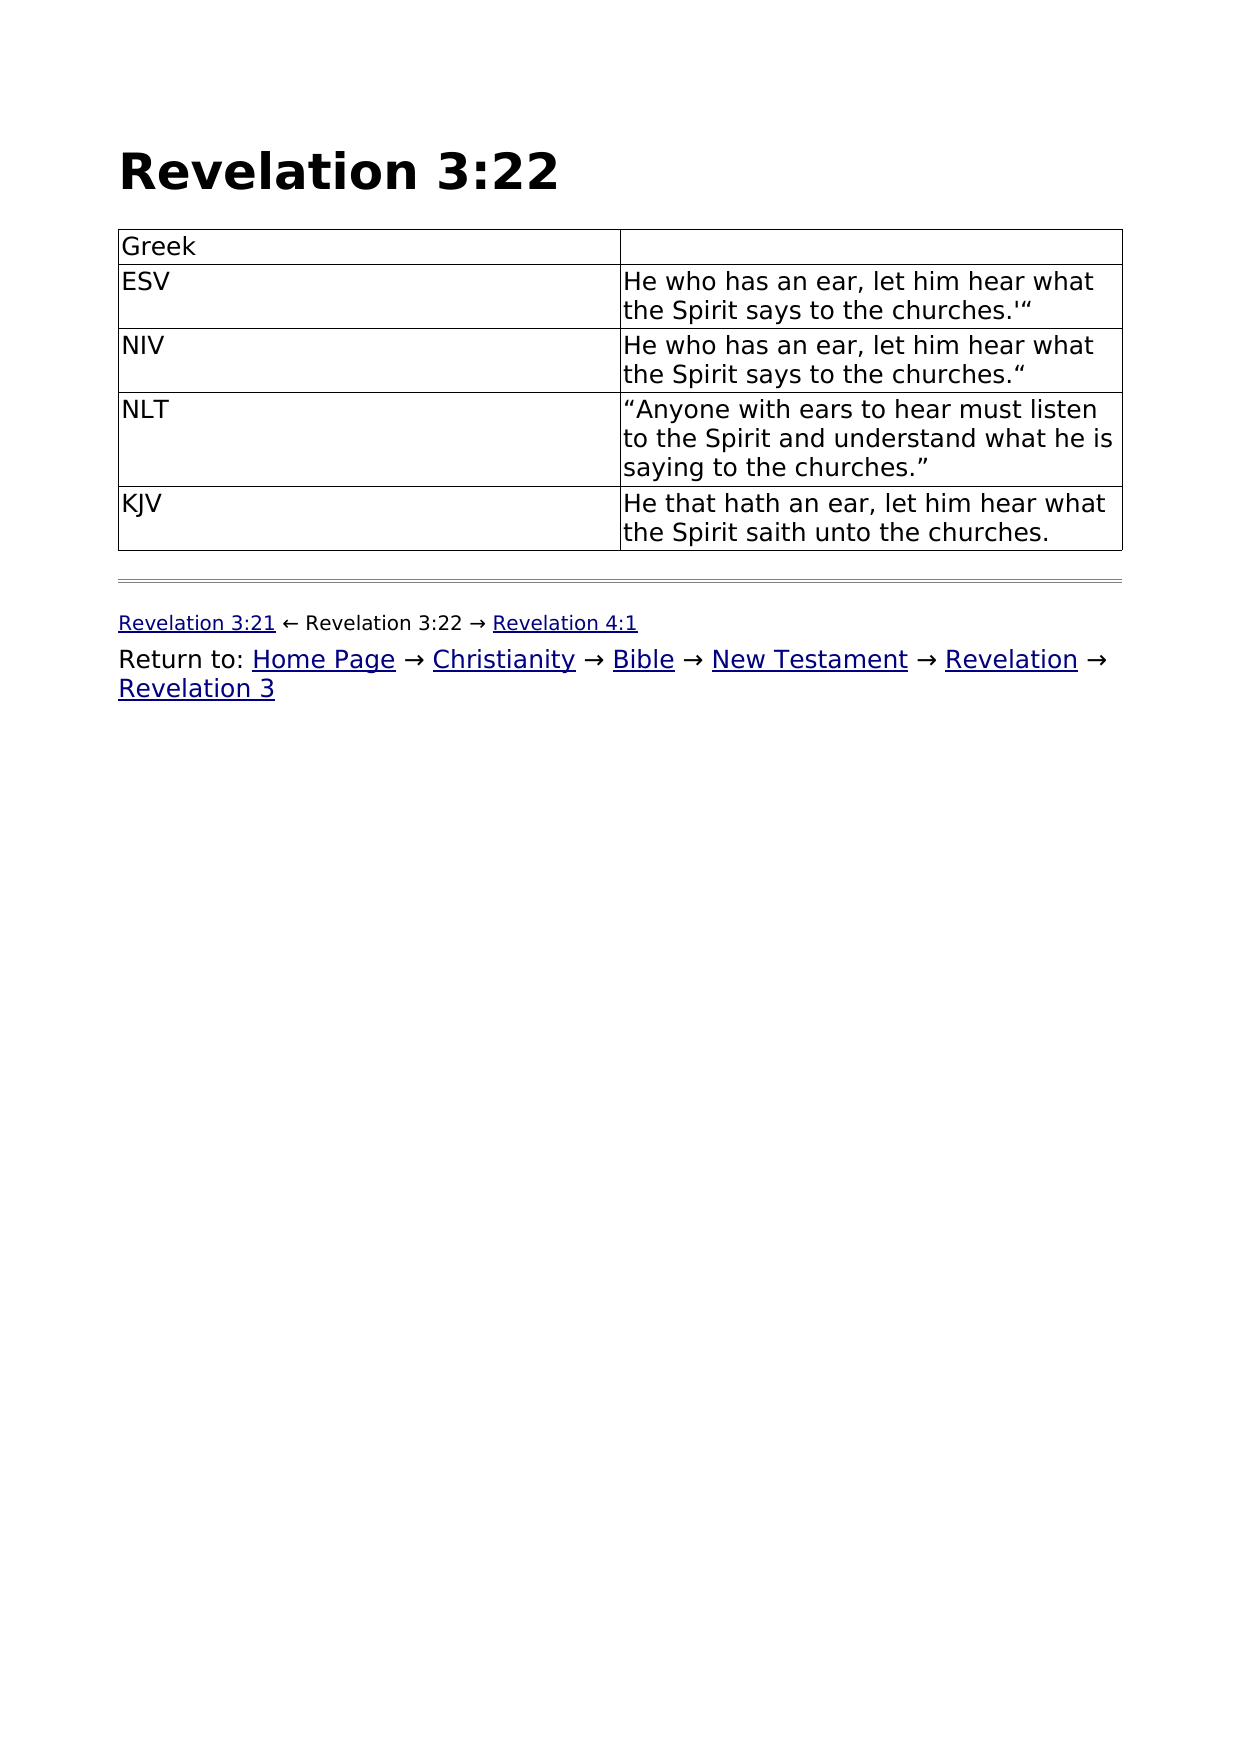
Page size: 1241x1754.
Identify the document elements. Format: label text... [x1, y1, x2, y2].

table_cell NIV [119, 329, 620, 392]
subtitle Revelation 3:22 [118, 143, 1122, 201]
text Return to: Home Page → Christianity → Bible → New Testament → Revelation → Revelation 3 [118, 645, 1122, 704]
text Revelation 3:21 ← Revelation 3:22 → Revelation 4:1 [118, 611, 1122, 645]
table_header Greek [119, 230, 620, 264]
table_cell He that hath an ear, let him hear what the Spirit saith unto the churches. [621, 487, 1122, 550]
table_cell “Anyone with ears to hear must listen to the Spirit and understand what he is saying to the churches.” [621, 393, 1122, 486]
table_cell KJV [119, 487, 620, 550]
table_header [621, 230, 1122, 264]
table_cell He who has an ear, let him hear what the Spirit says to the churches.“ [621, 329, 1122, 392]
table_cell He who has an ear, let him hear what the Spirit says to the churches.'“ [621, 265, 1122, 328]
table_cell ESV [119, 265, 620, 328]
table_cell NLT [119, 393, 620, 486]
